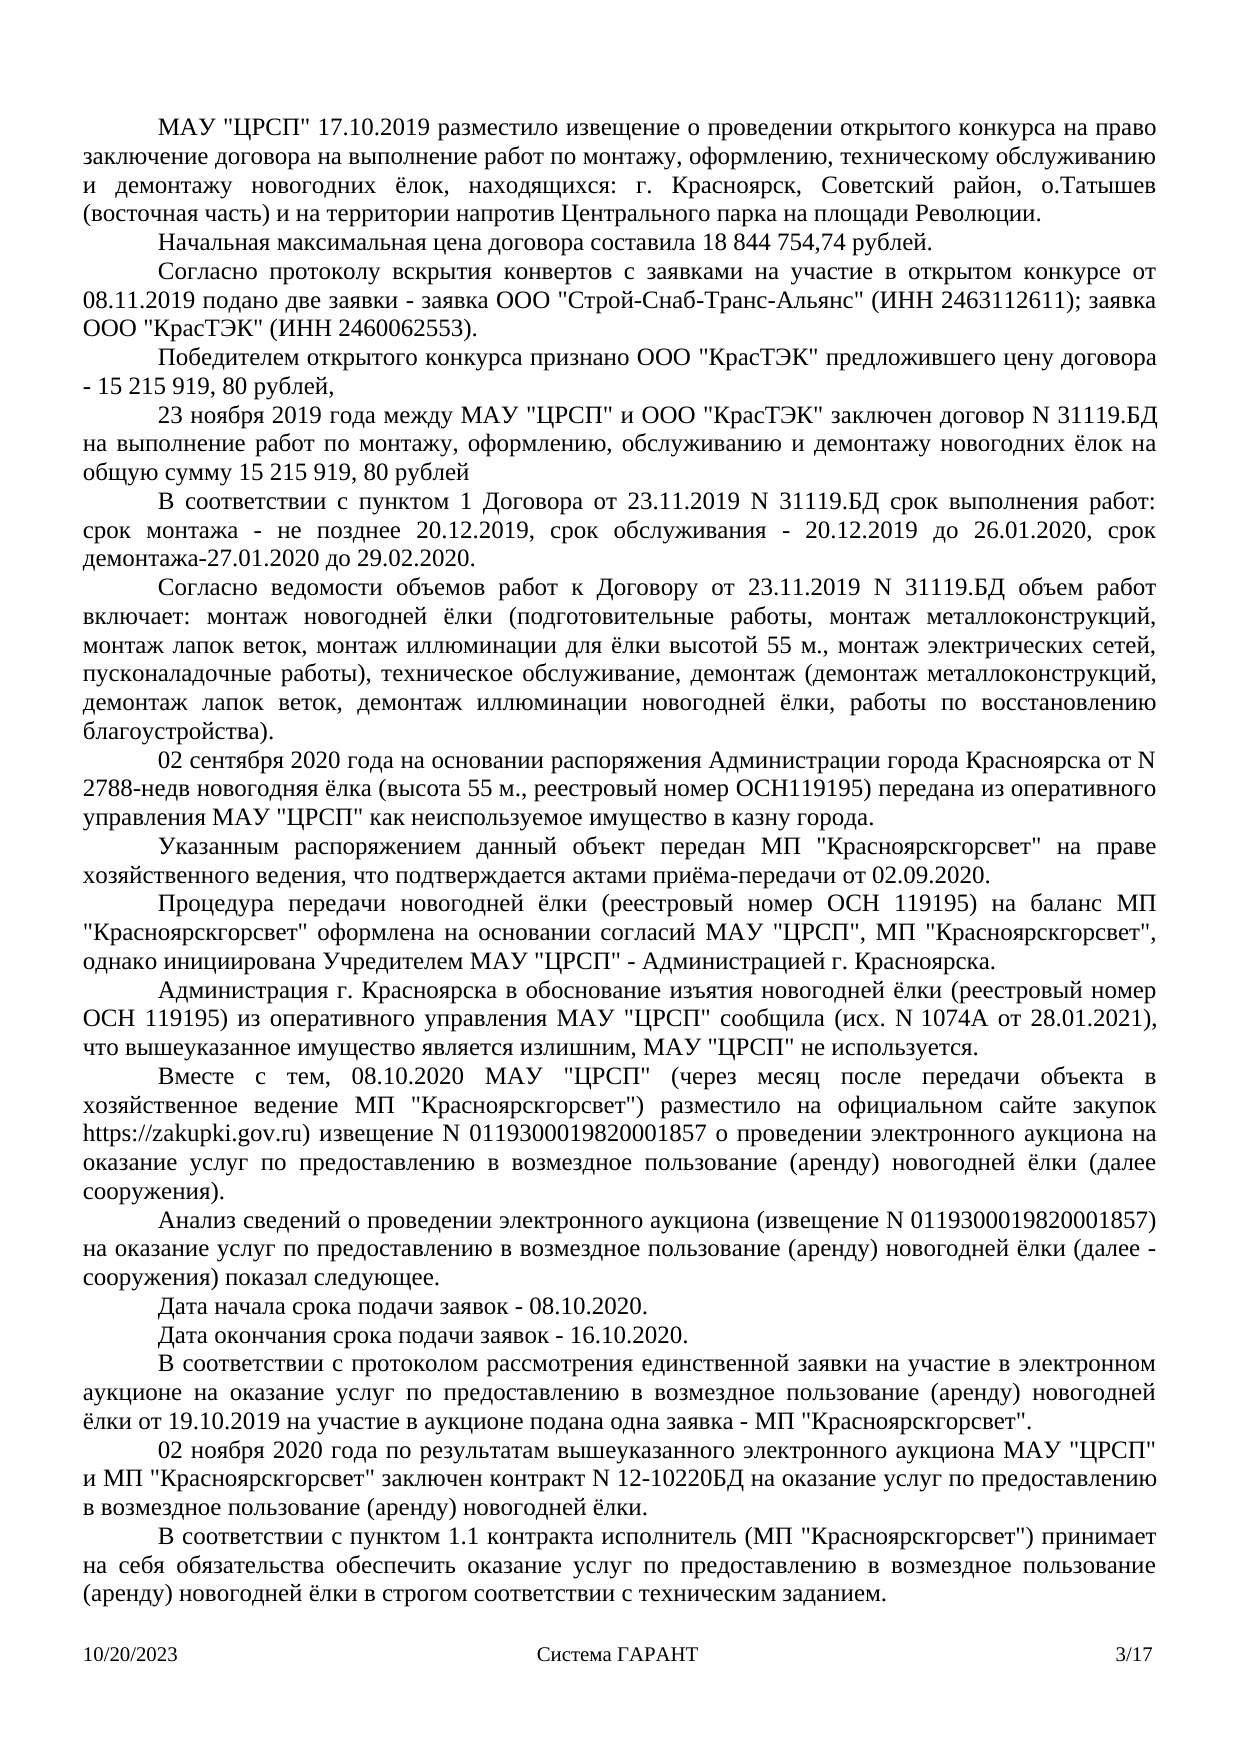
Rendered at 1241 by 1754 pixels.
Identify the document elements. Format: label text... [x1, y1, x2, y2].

text МАУ "ЦРСП" 17.10.2019 разместило извещение о проведении открытого конкурса на право заключение договора на выполнение работ по монтажу, оформлению, техническому обслуживанию и демонтажу новогодних ёлок, находящихся: г. Красноярск, Советский район, о.Татышев (восточная часть) и на территории напротив Центрального парка на площади Революции. [83, 112, 1157, 227]
text Дата начала срока подачи заявок - 08.10.2020. [83, 1291, 1157, 1320]
text В соответствии с пунктом 1 Договора от 23.11.2019 N 31119.БД срок выполнения работ: срок монтажа - не позднее 20.12.2019, срок обслуживания - 20.12.2019 до 26.01.2020, срок демонтажа-27.01.2020 до 29.02.2020. [83, 486, 1157, 572]
text В соответствии с пунктом 1.1 контракта исполнитель (МП "Красноярскгорсвет") принимает на себя обязательства обеспечить оказание услуг по предоставлению в возмездное пользование (аренду) новогодней ёлки в строгом соответствии с техническим заданием. [83, 1521, 1157, 1607]
text Начальная максимальная цена договора составила 18 844 754,74 рублей. [83, 227, 1157, 256]
text Согласно ведомости объемов работ к Договору от 23.11.2019 N 31119.БД объем работ включает: монтаж новогодней ёлки (подготовительные работы, монтаж металлоконструкций, монтаж лапок веток, монтаж иллюминации для ёлки высотой 55 м., монтаж электрических сетей, пусконаладочные работы), техническое обслуживание, демонтаж (демонтаж металлоконструкций, демонтаж лапок веток, демонтаж иллюминации новогодней ёлки, работы по восстановлению благоустройства). [83, 572, 1157, 745]
text 02 сентября 2020 года на основании распоряжения Администрации города Красноярска от N 2788-недв новогодняя ёлка (высота 55 м., реестровый номер ОСН119195) передана из оперативного управления МАУ "ЦРСП" как неиспользуемое имущество в казну города. [83, 745, 1157, 831]
text Вместе с тем, 08.10.2020 МАУ "ЦРСП" (через месяц после передачи объекта в хозяйственное ведение МП "Красноярскгорсвет") разместило на официальном сайте закупок https://zakupki.gov.ru) извещение N 0119300019820001857 о проведении электронного аукциона на оказание услуг по предоставлению в возмездное пользование (аренду) новогодней ёлки (далее сооружения). [83, 1061, 1157, 1205]
text Указанным распоряжением данный объект передан МП "Красноярскгорсвет" на праве хозяйственного ведения, что подтверждается актами приёма-передачи от 02.09.2020. [83, 831, 1157, 888]
text Дата окончания срока подачи заявок - 16.10.2020. [83, 1320, 1157, 1348]
text Победителем открытого конкурса признано ООО "КрасТЭК" предложившего цену договора - 15 215 919, 80 рублей, [83, 342, 1157, 400]
text Согласно протоколу вскрытия конвертов с заявками на участие в открытом конкурсе от 08.11.2019 подано две заявки - заявка ООО "Строй-Снаб-Транс-Альянс" (ИНН 2463112611); заявка ООО "КрасТЭК" (ИНН 2460062553). [83, 256, 1157, 342]
text 02 ноября 2020 года по результатам вышеуказанного электронного аукциона МАУ "ЦРСП" и МП "Красноярскгорсвет" заключен контракт N 12-10220БД на оказание услуг по предоставлению в возмездное пользование (аренду) новогодней ёлки. [83, 1435, 1157, 1521]
text Администрация г. Красноярска в обоснование изъятия новогодней ёлки (реестровый номер ОСН 119195) из оперативного управления МАУ "ЦРСП" сообщила (исх. N 1074А от 28.01.2021), что вышеуказанное имущество является излишним, МАУ "ЦРСП" не используется. [83, 975, 1157, 1061]
text Анализ сведений о проведении электронного аукциона (извещение N 0119300019820001857) на оказание услуг по предоставлению в возмездное пользование (аренду) новогодней ёлки (далее - сооружения) показал следующее. [83, 1205, 1157, 1291]
text Процедура передачи новогодней ёлки (реестровый номер ОСН 119195) на баланс МП "Красноярскгорсвет" оформлена на основании согласий МАУ "ЦРСП", МП "Красноярскгорсвет", однако инициирована Учредителем МАУ "ЦРСП" - Администрацией г. Красноярска. [83, 888, 1157, 975]
text 23 ноября 2019 года между МАУ "ЦРСП" и ООО "КрасТЭК" заключен договор N 31119.БД на выполнение работ по монтажу, оформлению, обслуживанию и демонтажу новогодних ёлок на общую сумму 15 215 919, 80 рублей [83, 400, 1157, 486]
text В соответствии с протоколом рассмотрения единственной заявки на участие в электронном аукционе на оказание услуг по предоставлению в возмездное пользование (аренду) новогодней ёлки от 19.10.2019 на участие в аукционе подана одна заявка - МП "Красноярскгорсвет". [83, 1348, 1157, 1435]
